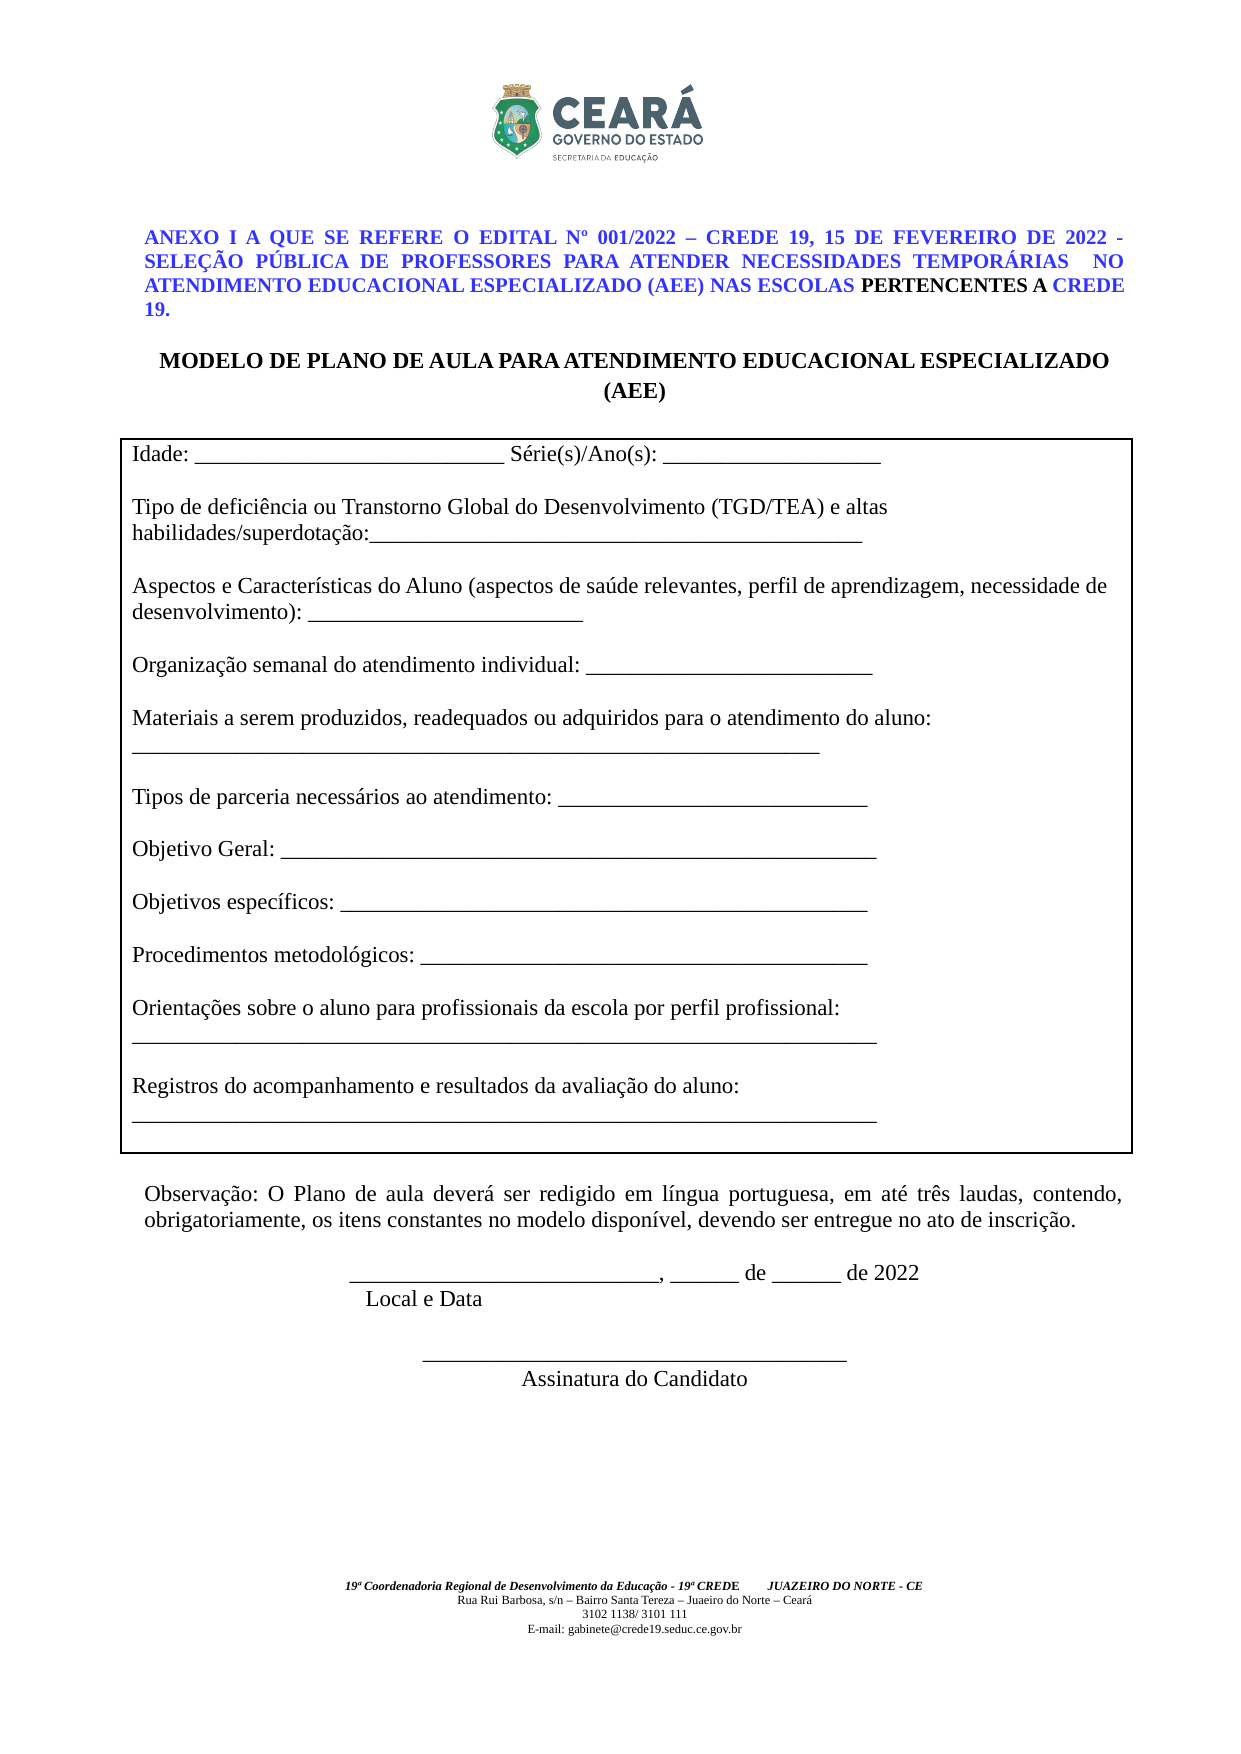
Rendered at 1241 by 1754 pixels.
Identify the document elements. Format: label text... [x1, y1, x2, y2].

text Observação: O Plano de aula deverá ser redigido em língua portuguesa, em até três laudas, contendo, obrigatoriamente, os itens constantes no modelo disponível, devendo ser entregue no ato de inscrição. [144, 1180, 1125, 1233]
text Assinatura do Candidato [144, 1364, 1125, 1391]
picture [492, 84, 703, 163]
text ___________________________, ______ de ______ de 2022 [144, 1259, 1125, 1286]
text ANEXO I A QUE SE REFERE O EDITAL Nº 001/2022 – CREDE 19, 15 DE FEVEREIRO DE 2022 - SELEÇÃO PÚBLICA DE PROFESSORES PARA ATENDER NECESSIDADES TEMPORÁRIAS NO ATENDIMENTO EDUCACIONAL ESPECIALIZADO (AEE) NAS ESCOLAS PERTENCENTES A CREDE 19. [144, 225, 1125, 321]
text _____________________________________ [144, 1338, 1125, 1364]
text Local e Data [144, 1286, 1125, 1312]
table_header Idade: ___________________________ Série(s)/Ano(s): ___________________ Tipo de deficiência ou Transtorno Global do Desenvolvimento (TGD/TEA) e altas habilidades/superdotação:___________________________________________ Aspectos e Características do Aluno (aspectos de saúde relevantes, perfil de aprendizagem, necessidade de desenvolvimento): ________________________ Organização semanal do atendimento individual: _________________________ Materiais a serem produzidos, readequados ou adquiridos para o atendimento do aluno: ____________________________________________________________ Tipos de parceria necessários ao atendimento: ___________________________ Objetivo Geral: ____________________________________________________ Objetivos específicos: ______________________________________________ Procedimentos metodológicos: _______________________________________ Orientações sobre o aluno para profissionais da escola por perfil profissional: _________________________________________________________________ Registros do acompanhamento e resultados da avaliação do aluno: _________________________________________________________________ [122, 440, 1131, 1152]
text MODELO DE PLANO DE AULA PARA ATENDIMENTO EDUCACIONAL ESPECIALIZADO (AEE) [144, 347, 1125, 404]
